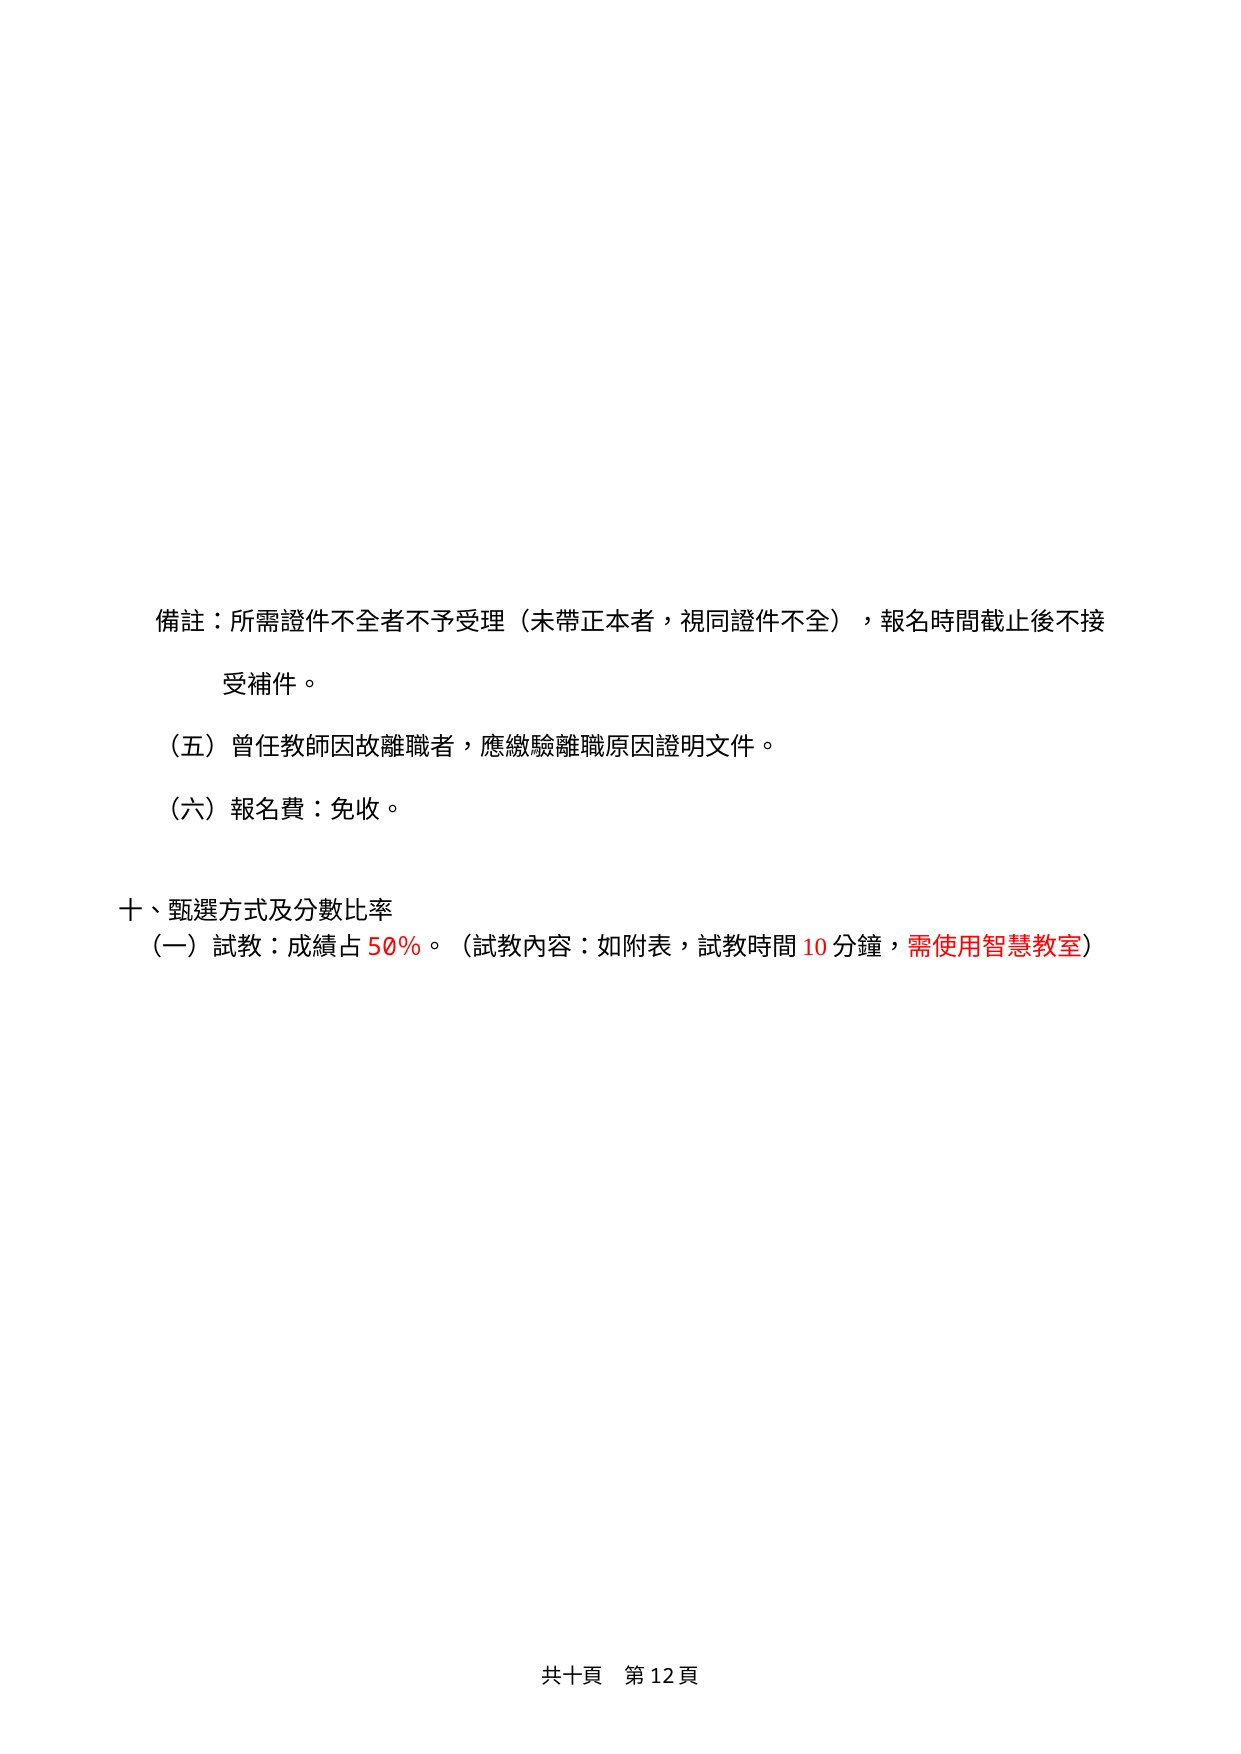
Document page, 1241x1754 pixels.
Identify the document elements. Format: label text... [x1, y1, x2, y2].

text 十、甄選方式及分數比率 [118, 891, 1122, 927]
text （一）試教：成績占50％。（試教內容：如附表，試教時間10分鐘，需使用智慧教室） [118, 927, 1122, 963]
text （六）報名費：免收。 [156, 766, 1122, 828]
text 備註：所需證件不全者不予受理（未帶正本者，視同證件不全），報名時間截止後不接受補件。 [156, 578, 1122, 703]
text （五）曾任教師因故離職者，應繳驗離職原因證明文件。 [156, 703, 1122, 766]
